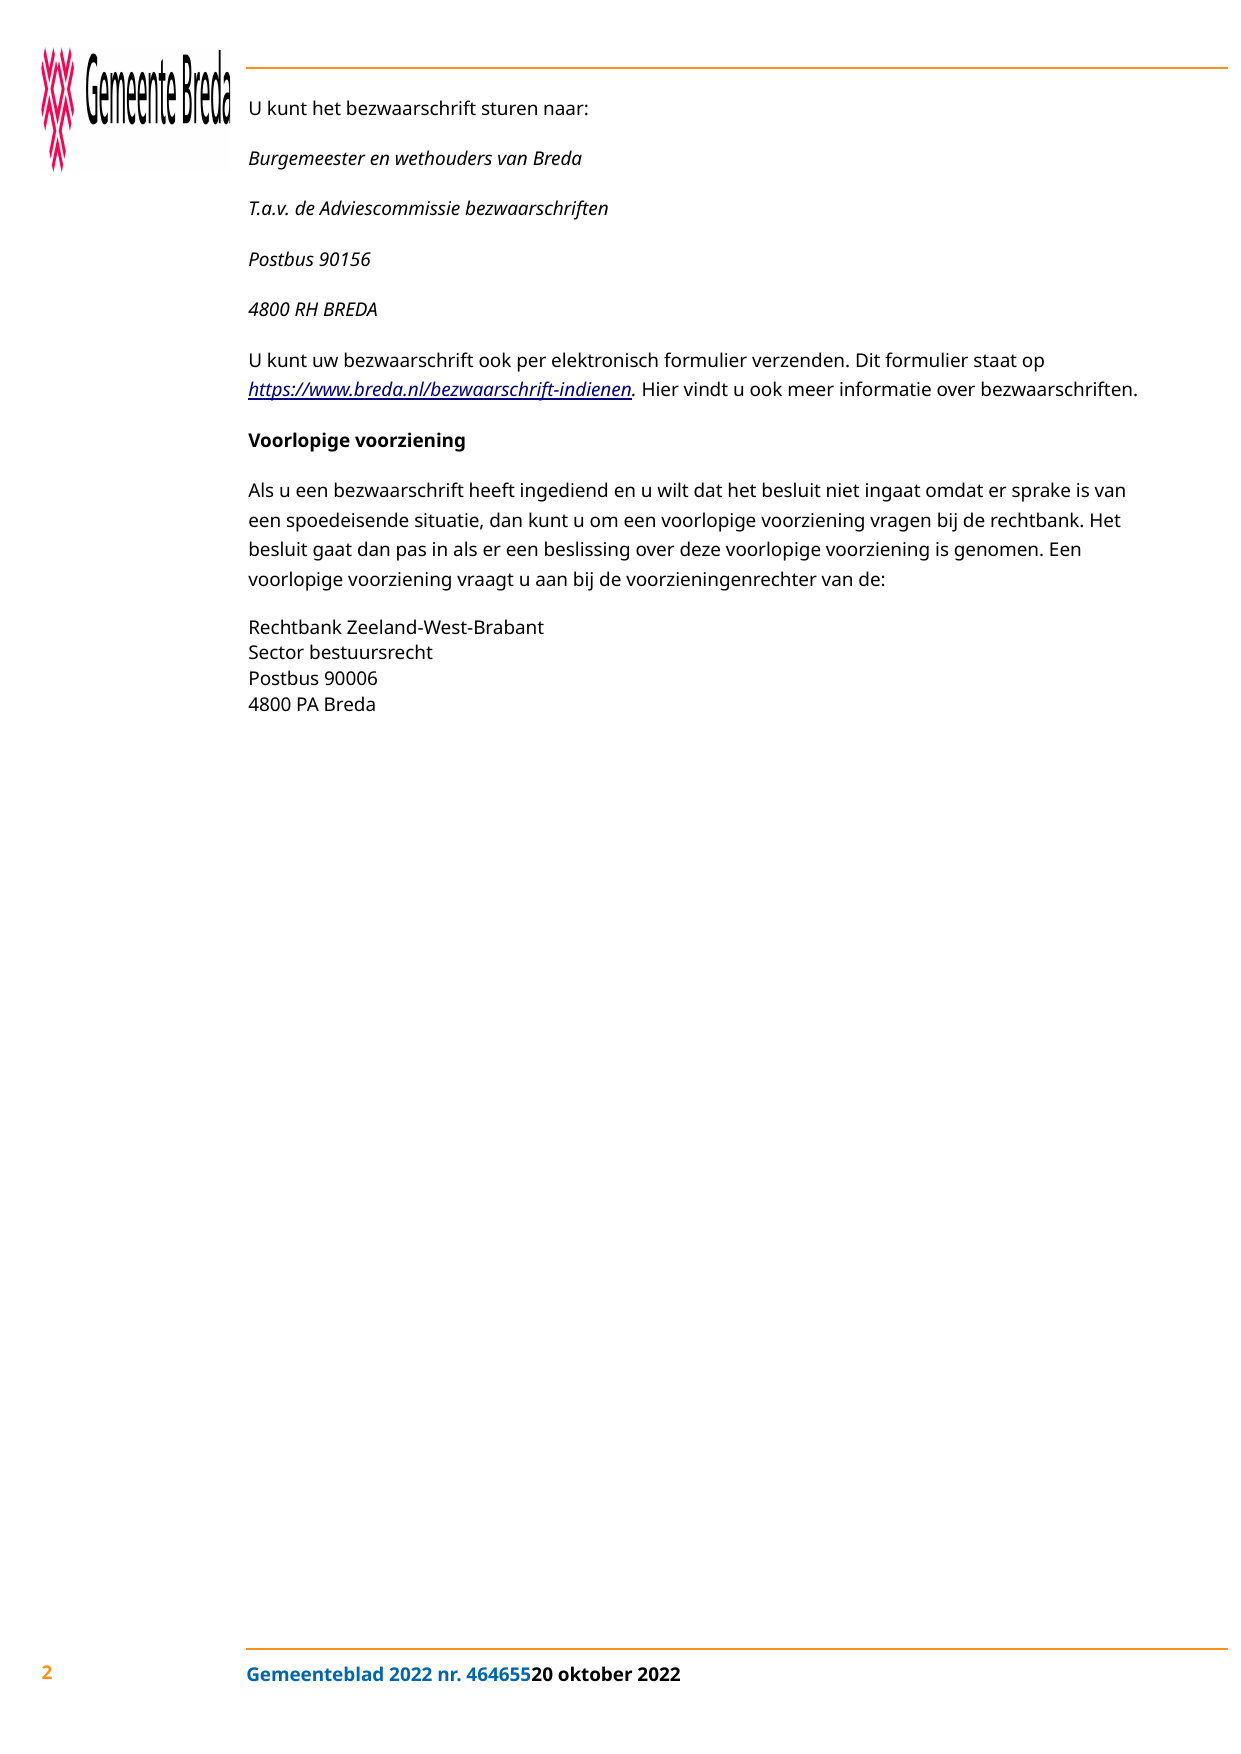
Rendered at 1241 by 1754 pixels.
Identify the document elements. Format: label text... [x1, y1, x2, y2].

text Sector bestuursrecht [248, 639, 1152, 665]
text Postbus 90156 [248, 246, 1152, 272]
text T.a.v. de Adviescommissie bezwaarschriften [248, 196, 1152, 221]
text Rechtbank Zeeland-West-Brabant [248, 614, 1152, 639]
picture [41, 47, 231, 172]
text 4800 PA Breda [248, 691, 1152, 717]
text Als u een bezwaarschrift heeft ingediend en u wilt dat het besluit niet ingaat omdat er sprake is van een spoedeisende situatie, dan kunt u om een voorlopige voorziening vragen bij de rechtbank. Het besluit gaat dan pas in als er een beslissing over deze voorlopige voorziening is genomen. Een voorlopige voorziening vraagt u aan bij de voorzieningenrechter van de: [248, 477, 1152, 592]
text Voorlopige voorziening [248, 427, 1152, 453]
text U kunt uw bezwaarschrift ook per elektronisch formulier verzenden. Dit formulier staat op https://www.breda.nl/bezwaarschrift-indienen. Hier vindt u ook meer informatie over bezwaarschriften. [248, 347, 1152, 402]
text Burgemeester en wethouders van Breda [248, 145, 1152, 171]
text U kunt het bezwaarschrift sturen naar: [248, 95, 1152, 121]
text Postbus 90006 [248, 665, 1152, 691]
text 4800 RH BREDA [248, 296, 1152, 322]
